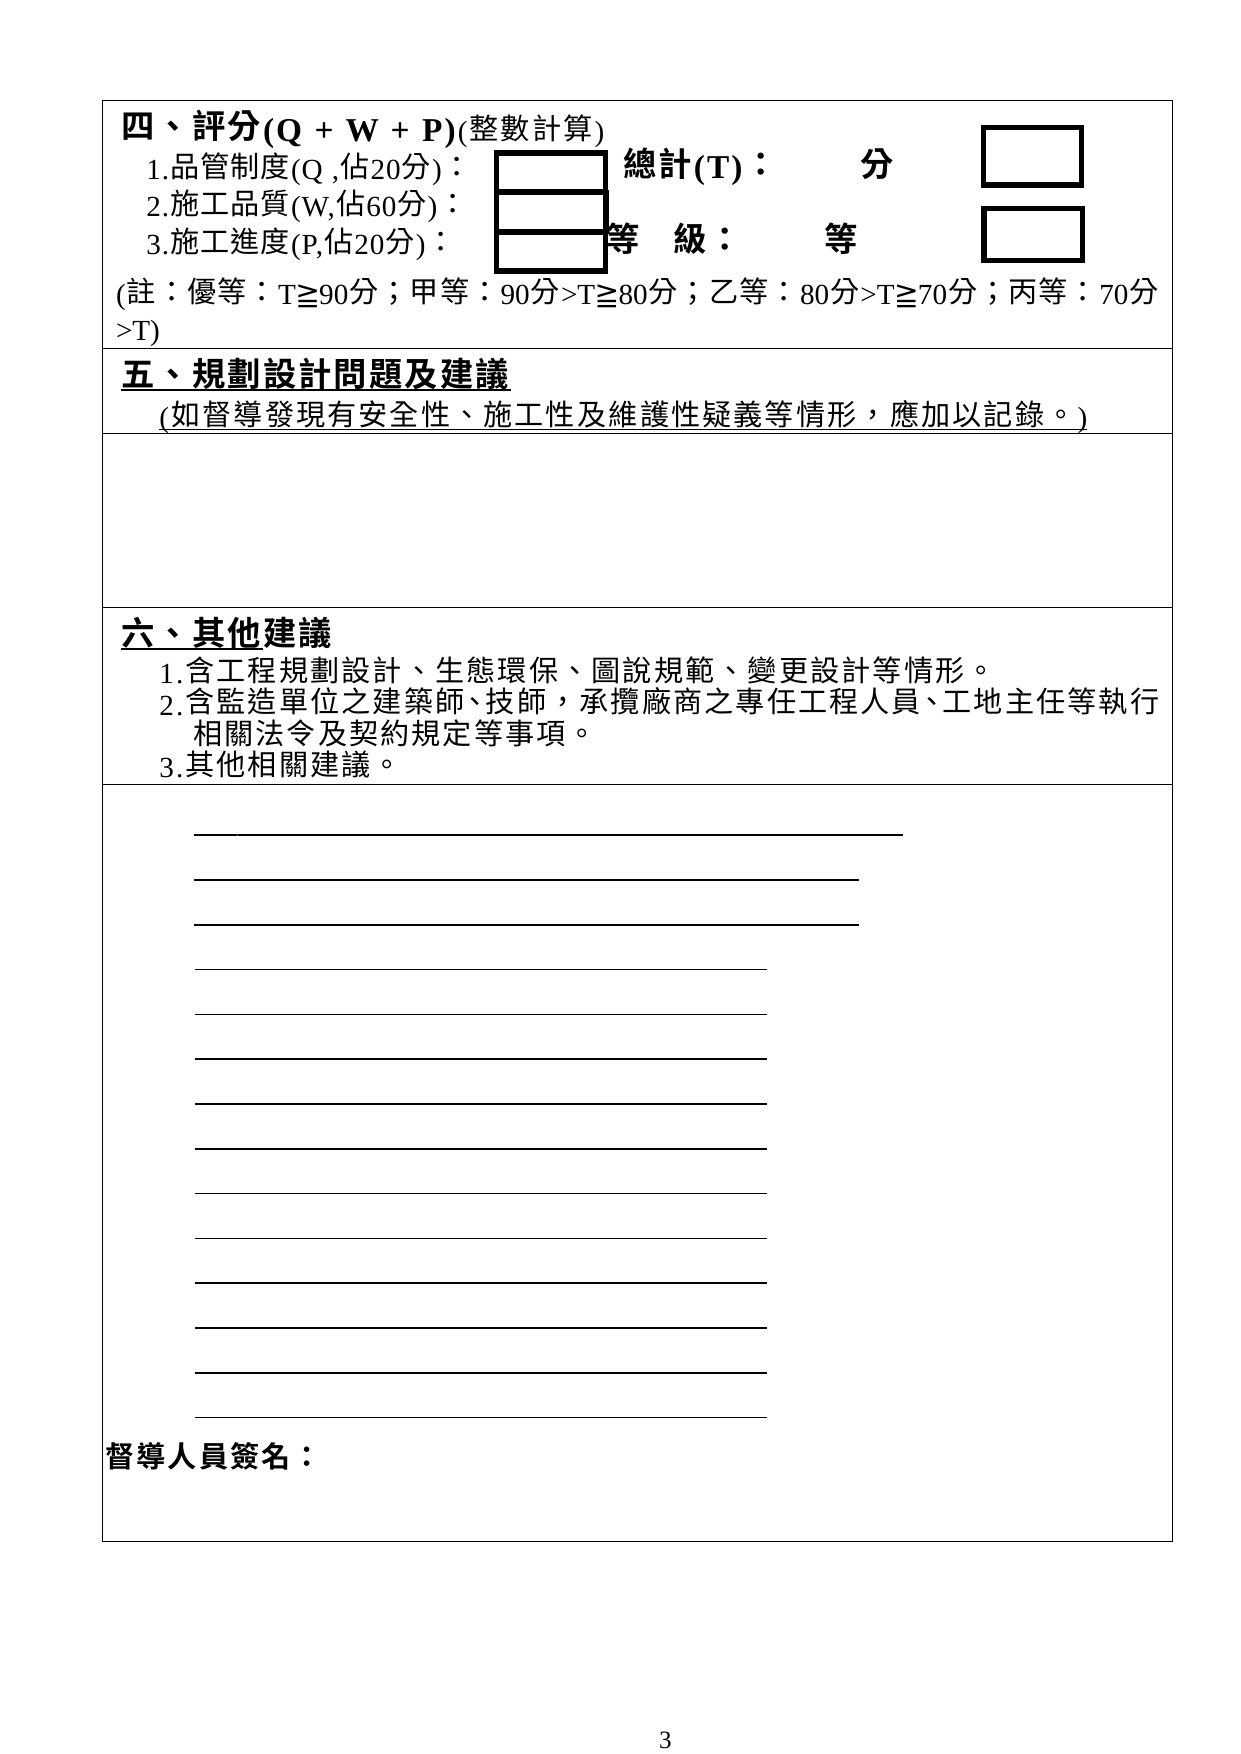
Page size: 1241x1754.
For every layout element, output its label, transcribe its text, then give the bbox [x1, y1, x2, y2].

table_cell 五、規劃設計問題及建議 (如督導發現有安全性、施工性及維護性疑義等情形，應加以記錄。) [103, 349, 1172, 433]
table_cell 六、其他建議 1.含工程規劃設計、生態環保、圖說規範、變更設計等情形。 2.含監造單位之建築師、技師，承攬廠商之專任工程人員、工地主任等執行相關法令及契約規定等事項。 3.其他相關建議。 [103, 608, 1172, 784]
table_cell 四、評分(Q + W + P)(整數計算) 1.品管制度(Q ,佔20分)： 總計(T)： 分 2.施工品質(W,佔60分)： 3.施工進度(P,佔20分)： 等 級： 等 (註：優等：T≧90分；甲等：90分>T≧80分；乙等：80分>T≧70分；丙等：70分>T) [103, 101, 1172, 348]
table_cell 督導人員簽名： [103, 785, 1172, 1541]
table_cell [103, 434, 1172, 607]
